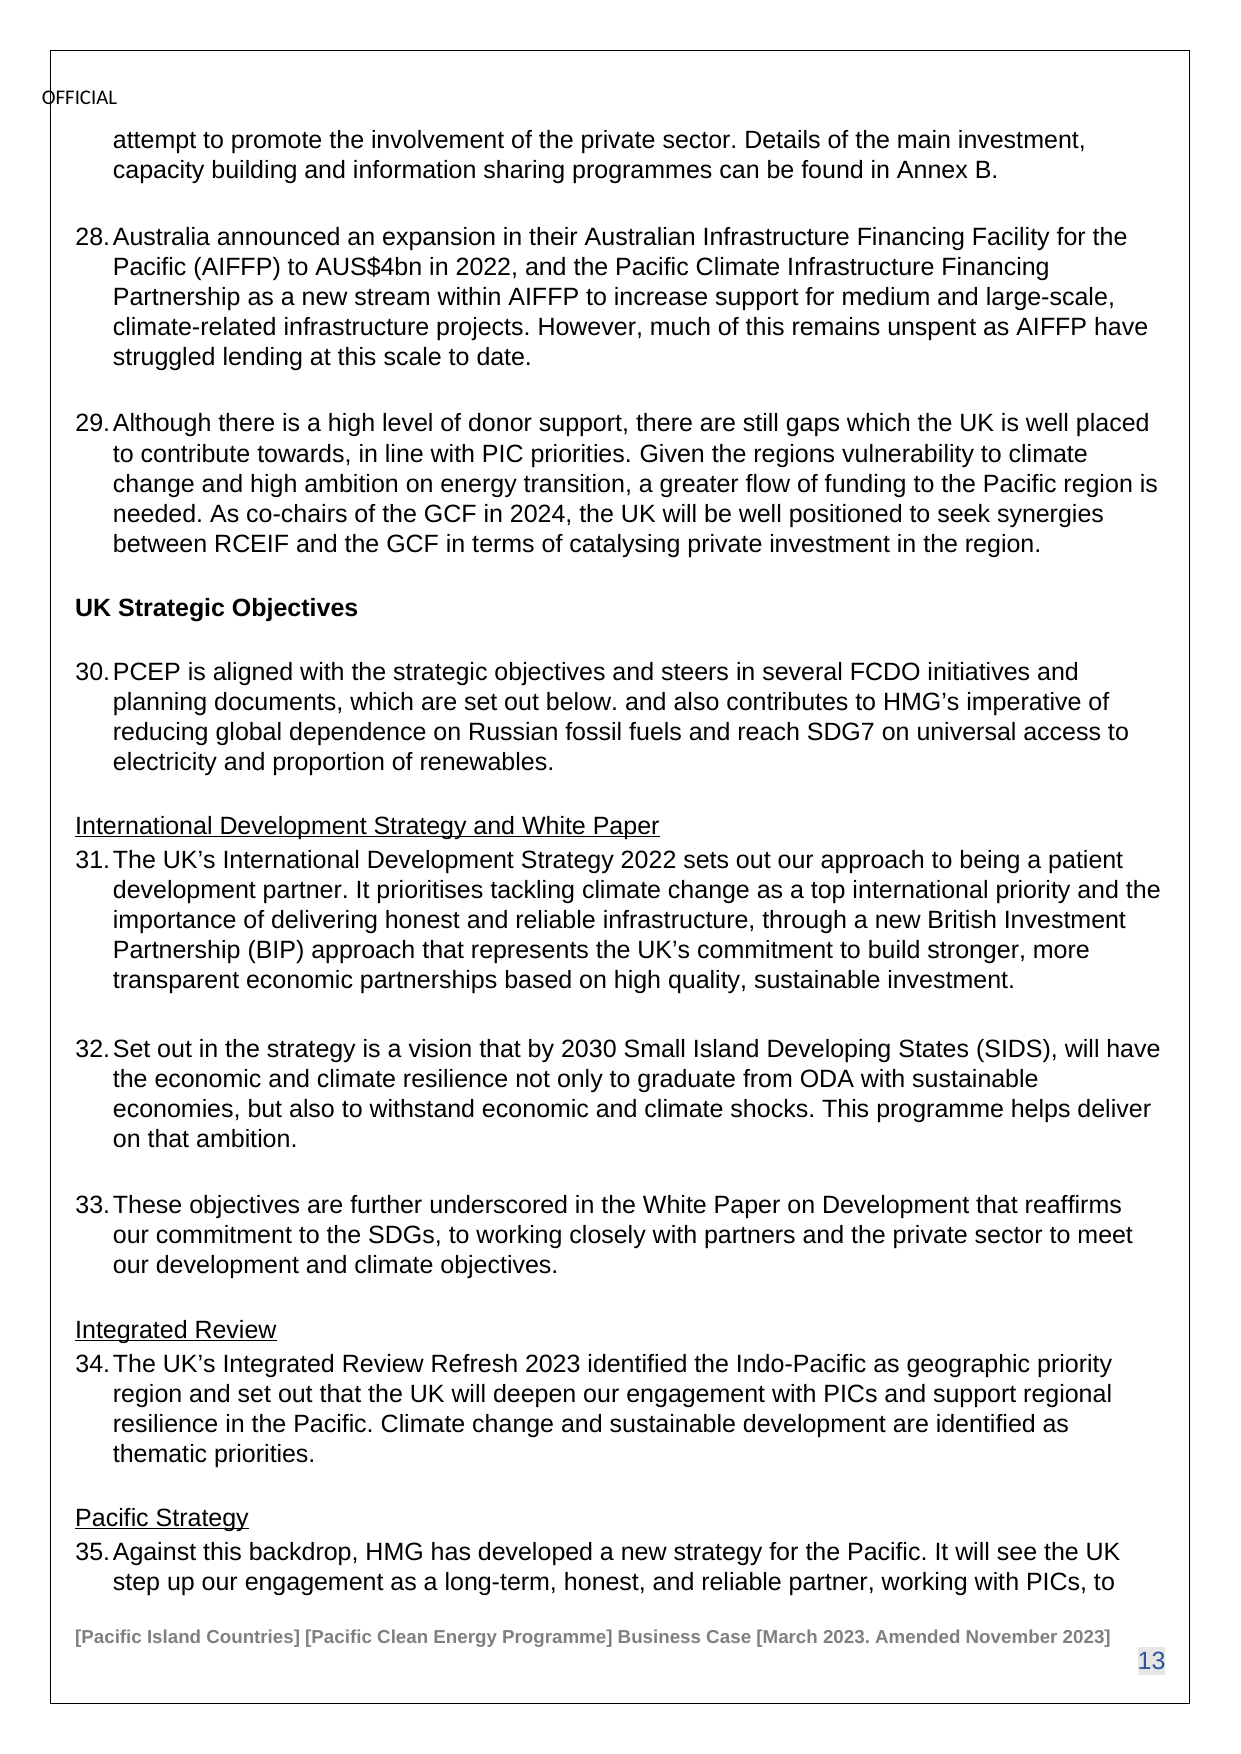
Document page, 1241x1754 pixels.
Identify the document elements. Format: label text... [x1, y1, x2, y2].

text Pacific Strategy [75, 1504, 1165, 1532]
text Integrated Review [75, 1315, 1165, 1343]
list Although there is a high level of donor support, there are still gaps which the UK is well placed to contribute towards, in line with PIC priorities. Given the regions vulnerability to climate change and high ambition on energy transition, a greater flow of funding to the Pacific region is needed. As co-chairs of the GCF in 2024, the UK will be well positioned to seek synergies between RCEIF and the GCF in terms of catalysing private investment in the region. [75, 409, 1165, 558]
list Australia announced an expansion in their Australian Infrastructure Financing Facility for the Pacific (AIFFP) to AUS$4bn in 2022, and the Pacific Climate Infrastructure Financing Partnership as a new stream within AIFFP to increase support for medium and large-scale, climate-related infrastructure projects. However, much of this remains unspent as AIFFP have struggled lending at this scale to date. [75, 222, 1165, 371]
list The UK’s Integrated Review Refresh 2023 identified the Indo-Pacific as geographic priority region and set out that the UK will deepen our engagement with PICs and support regional resilience in the Pacific. Climate change and sustainable development are identified as thematic priorities. [75, 1349, 1165, 1468]
list PCEP is aligned with the strategic objectives and steers in several FCDO initiatives and planning documents, which are set out below. and also contributes to HMG’s imperative of reducing global dependence on Russian fossil fuels and reach SDG7 on universal access to electricity and proportion of renewables. [75, 657, 1165, 776]
list The UK’s International Development Strategy 2022 sets out our approach to being a patient development partner. It prioritises tackling climate change as a top international priority and the importance of delivering honest and reliable infrastructure, through a new British Investment Partnership (BIP) approach that represents the UK’s commitment to build stronger, more transparent economic partnerships based on high quality, sustainable investment. [75, 846, 1165, 994]
text UK Strategic Objectives [75, 594, 1165, 622]
list Against this backdrop, HMG has developed a new strategy for the Pacific. It will see the UK step up our engagement as a long-term, honest, and reliable partner, working with PICs, to [75, 1538, 1165, 1596]
list Set out in the strategy is a vision that by 2030 Small Island Developing States (SIDS), will have the economic and climate resilience not only to graduate from ODA with sustainable economies, but also to withstand economic and climate shocks. This programme helps deliver on that ambition. [75, 1034, 1165, 1153]
list attempt to promote the involvement of the private sector. Details of the main investment, capacity building and information sharing programmes can be found in Annex B. [75, 126, 1165, 184]
text International Development Strategy and White Paper [75, 812, 1165, 840]
list These objectives are further underscored in the White Paper on Development that reaffirms our commitment to the SDGs, to working closely with partners and the private sector to meet our development and climate objectives. [75, 1191, 1165, 1279]
